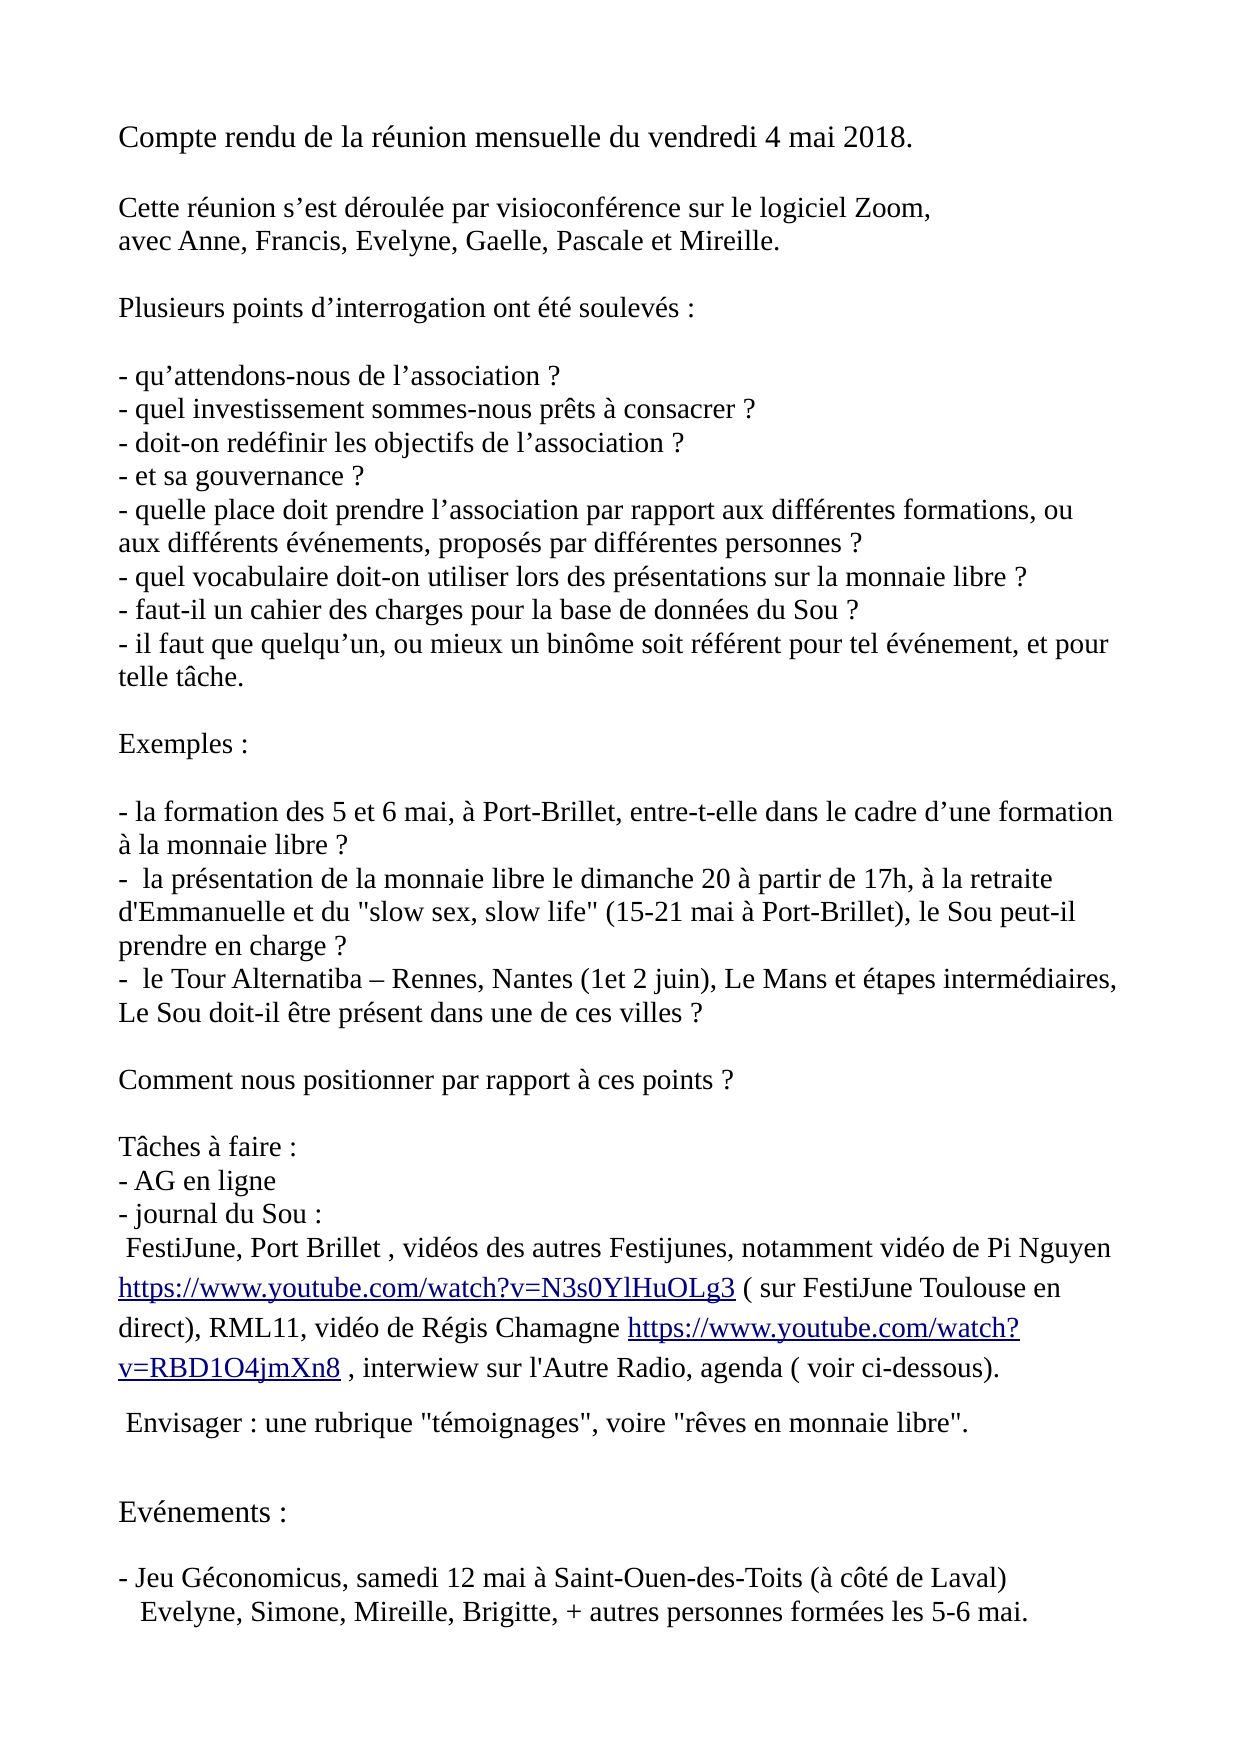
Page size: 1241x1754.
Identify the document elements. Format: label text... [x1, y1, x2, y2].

text Evénements : [118, 1493, 1122, 1529]
text - quel vocabulaire doit-on utiliser lors des présentations sur la monnaie libre ? [118, 559, 1122, 592]
text - Jeu Géconomicus, samedi 12 mai à Saint-Ouen-des-Toits (à côté de Laval) [118, 1561, 1122, 1594]
text - journal du Sou : [118, 1196, 1122, 1230]
text Evelyne, Simone, Mireille, Brigitte, + autres personnes formées les 5-6 mai. [118, 1594, 1122, 1628]
text Tâches à faire : [118, 1129, 1122, 1163]
text - le Tour Alternatiba – Rennes, Nantes (1et 2 juin), Le Mans et étapes intermédiaires, [118, 961, 1122, 995]
text Comment nous positionner par rapport à ces points ? [118, 1062, 1122, 1096]
text Le Sou doit-il être présent dans une de ces villes ? [118, 995, 1122, 1028]
text Exemples : [118, 727, 1122, 760]
text Envisager : une rubrique "témoignages", voire "rêves en monnaie libre". [118, 1405, 1122, 1439]
text - qu’attendons-nous de l’association ? [118, 358, 1122, 391]
text - il faut que quelqu’un, ou mieux un binôme soit référent pour tel événement, et pour telle tâche. [118, 626, 1122, 693]
text avec Anne, Francis, Evelyne, Gaelle, Pascale et Mireille. [118, 223, 1122, 257]
text - quel investissement sommes-nous prêts à consacrer ? [118, 391, 1122, 425]
text - quelle place doit prendre l’association par rapport aux différentes formations, ou aux différents événements, proposés par différentes personnes ? [118, 492, 1122, 559]
text - la présentation de la monnaie libre le dimanche 20 à partir de 17h, à la retraite d'Emmanuelle et du "slow sex, slow life" (15-21 mai à Port-Brillet), le Sou peut-il prendre en charge ? [118, 861, 1122, 961]
text Cette réunion s’est déroulée par visioconférence sur le logiciel Zoom, [118, 190, 1122, 223]
text - AG en ligne [118, 1163, 1122, 1196]
text - doit-on redéfinir les objectifs de l’association ? [118, 425, 1122, 458]
text Plusieurs points d’interrogation ont été soulevés : [118, 291, 1122, 324]
text FestiJune, Port Brillet , vidéos des autres Festijunes, notamment vidéo de Pi Nguyen https://www.youtube.com/watch?v=N3s0YlHuOLg3 ( sur FestiJune Toulouse en direct), RML11, vidéo de Régis Chamagne https://www.youtube.com/watch?v=RBD1O4jmXn8 , interwiew sur l'Autre Radio, agenda ( voir ci-dessous). [118, 1230, 1122, 1384]
text - et sa gouvernance ? [118, 458, 1122, 492]
text - faut-il un cahier des charges pour la base de données du Sou ? [118, 592, 1122, 626]
text - la formation des 5 et 6 mai, à Port-Brillet, entre-t-elle dans le cadre d’une formation à la monnaie libre ? [118, 794, 1122, 861]
text Compte rendu de la réunion mensuelle du vendredi 4 mai 2018. [118, 118, 1122, 154]
